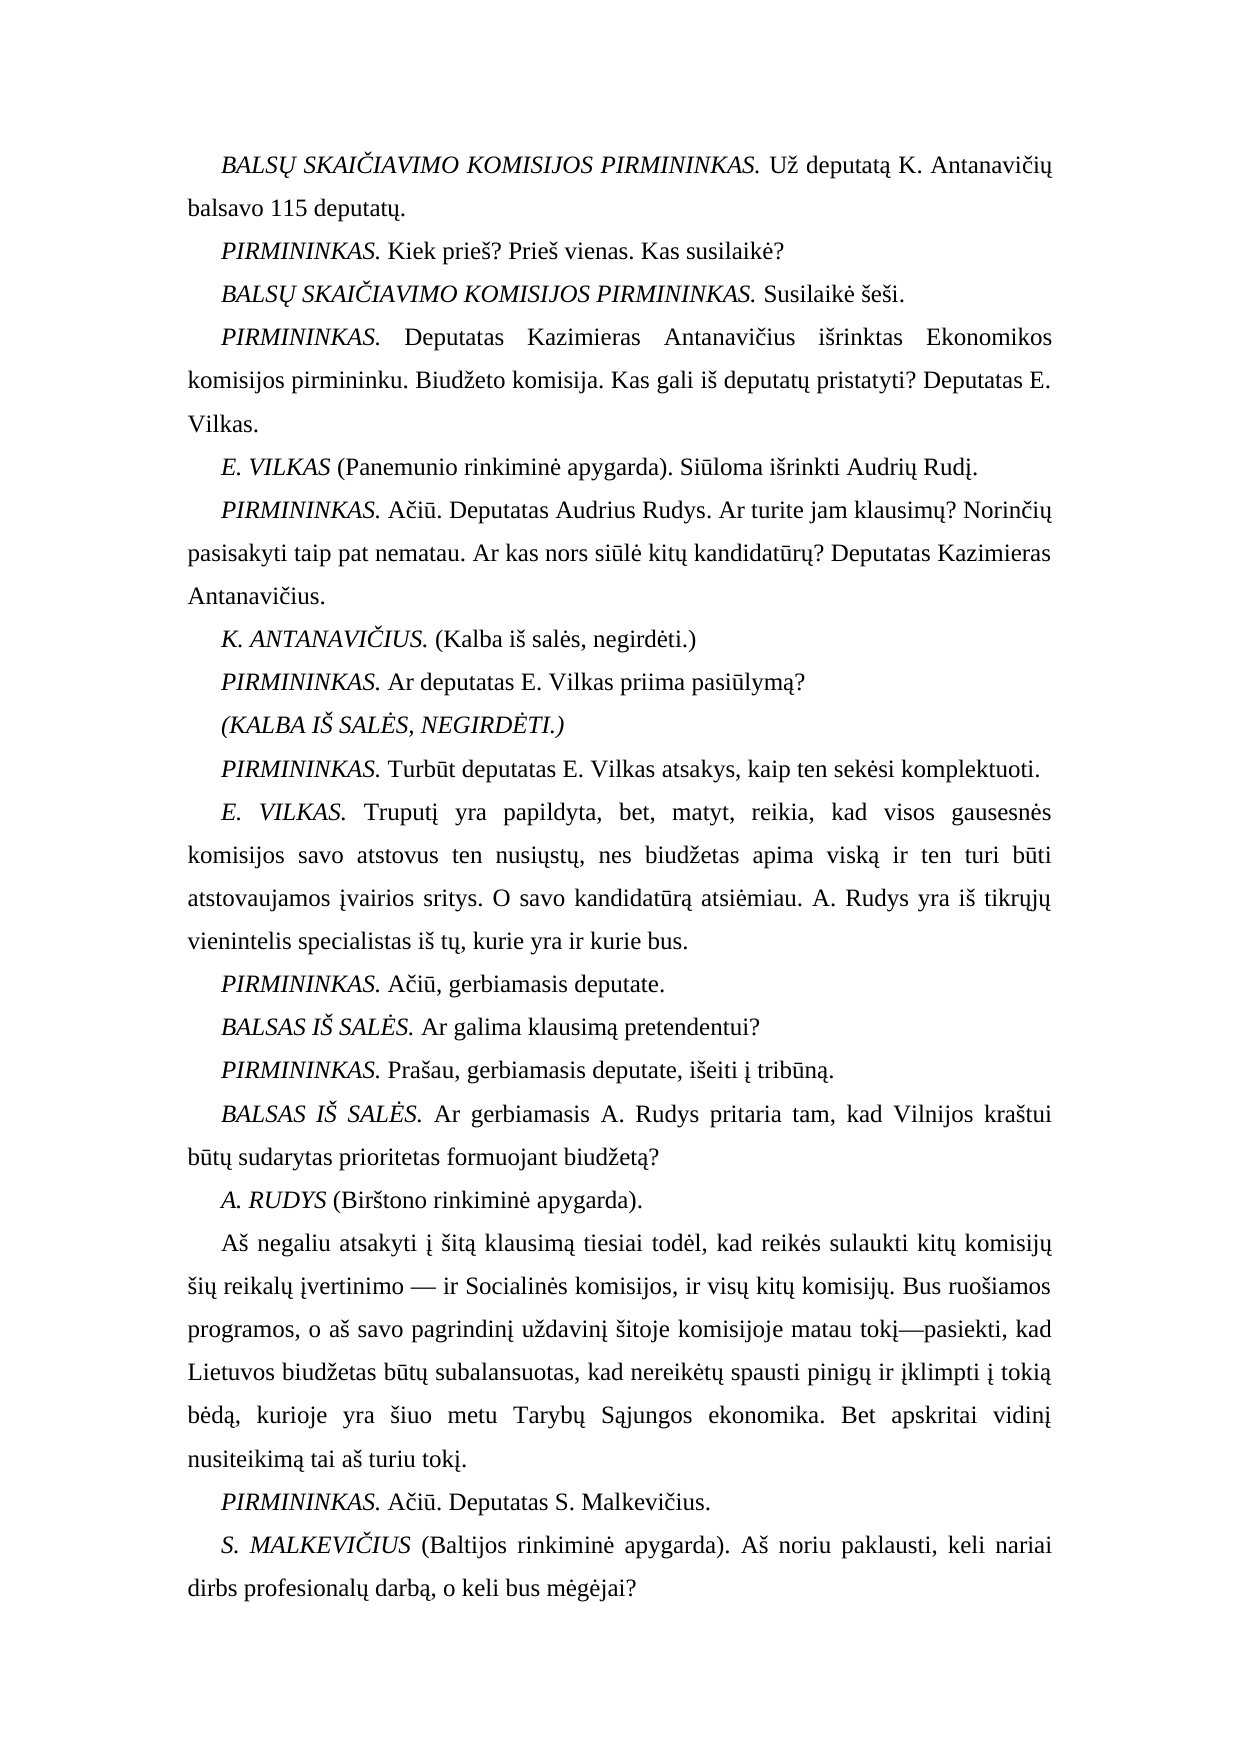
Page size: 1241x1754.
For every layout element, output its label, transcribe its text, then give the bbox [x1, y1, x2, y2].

text S. Malkevičius (Baltijos rinkiminė apygarda). Aš noriu paklausti, keli nariai dirbs profesionalų darbą, o keli bus mėgėjai? [187, 1530, 1053, 1602]
text E. Vilkas (Panemunio rinkiminė apygarda). Siūloma išrinkti Audrių Rudį. [187, 452, 1053, 481]
text Balsų skaičiavimo komisijos pirmininkas. Už deputatą K. Antanavičių balsavo 115 deputatų. [187, 150, 1053, 222]
text Balsų skaičiavimo komisijos pirmininkas. Susilaikė šeši. [187, 279, 1053, 308]
text Pirmininkas. Ačiū. Deputatas Audrius Rudys. Ar turite jam klausimų? Norinčių pasisakyti taip pat nematau. Ar kas nors siūlė kitų kandidatūrų? Deputatas Kazimieras Antanavičius. [187, 495, 1053, 610]
text Pirmininkas. Ar deputatas E. Vilkas priima pasiūlymą? [187, 667, 1053, 696]
text E. Vilkas. Truputį yra papildyta, bet, matyt, reikia, kad visos gausesnės komisijos savo atstovus ten nusiųstų, nes biudžetas apima viską ir ten turi būti atstovaujamos įvairios sritys. O savo kandidatūrą atsiėmiau. A. Rudys yra iš tikrųjų vienintelis specialistas iš tų, kurie yra ir kurie bus. [187, 797, 1053, 955]
text Pirmininkas. Ačiū. Deputatas S. Malkevičius. [187, 1487, 1053, 1516]
text Pirmininkas. Prašau, gerbiamasis deputate, išeiti į tribūną. [187, 1056, 1053, 1084]
text K. Antanavičius. (Kalba iš salės, negirdėti.) [187, 624, 1053, 653]
text Balsas iš salės. Ar galima klausimą pretendentui? [187, 1012, 1053, 1041]
text Balsas iš salės. Ar gerbiamasis A. Rudys pritaria tam, kad Vilnijos kraštui būtų sudarytas prioritetas formuojant biudžetą? [187, 1099, 1053, 1171]
text Pirmininkas. Deputatas Kazimieras Antanavičius išrinktas Ekonomikos komisijos pirmininku. Biudžeto komisija. Kas gali iš deputatų pristatyti? Deputatas E. Vilkas. [187, 322, 1053, 437]
text Pirmininkas. Kiek prieš? Prieš vienas. Kas susilaikė? [187, 236, 1053, 265]
text Aš negaliu atsakyti į šitą klausimą tiesiai todėl, kad reikės sulaukti kitų komisijų šių reikalų įvertinimo — ir Socialinės komisijos, ir visų kitų komisijų. Bus ruošiamos programos, o aš savo pagrindinį uždavinį šitoje komisijoje matau tokį—pasiekti, kad Lietuvos biudžetas būtų subalansuotas, kad nereikėtų spausti pinigų ir įklimpti į tokią bėdą, kurioje yra šiuo metu Tarybų Sąjungos ekonomika. Bet apskritai vidinį nusiteikimą tai aš turiu tokį. [187, 1228, 1053, 1472]
text Pirmininkas. Turbūt deputatas E. Vilkas atsakys, kaip ten sekėsi komplektuoti. [187, 754, 1053, 782]
text (Kalba iš salės, negirdėti.) [187, 711, 1053, 739]
text A. Rudys (Birštono rinkiminė apygarda). [187, 1185, 1053, 1214]
text Pirmininkas. Ačiū, gerbiamasis deputate. [187, 969, 1053, 998]
